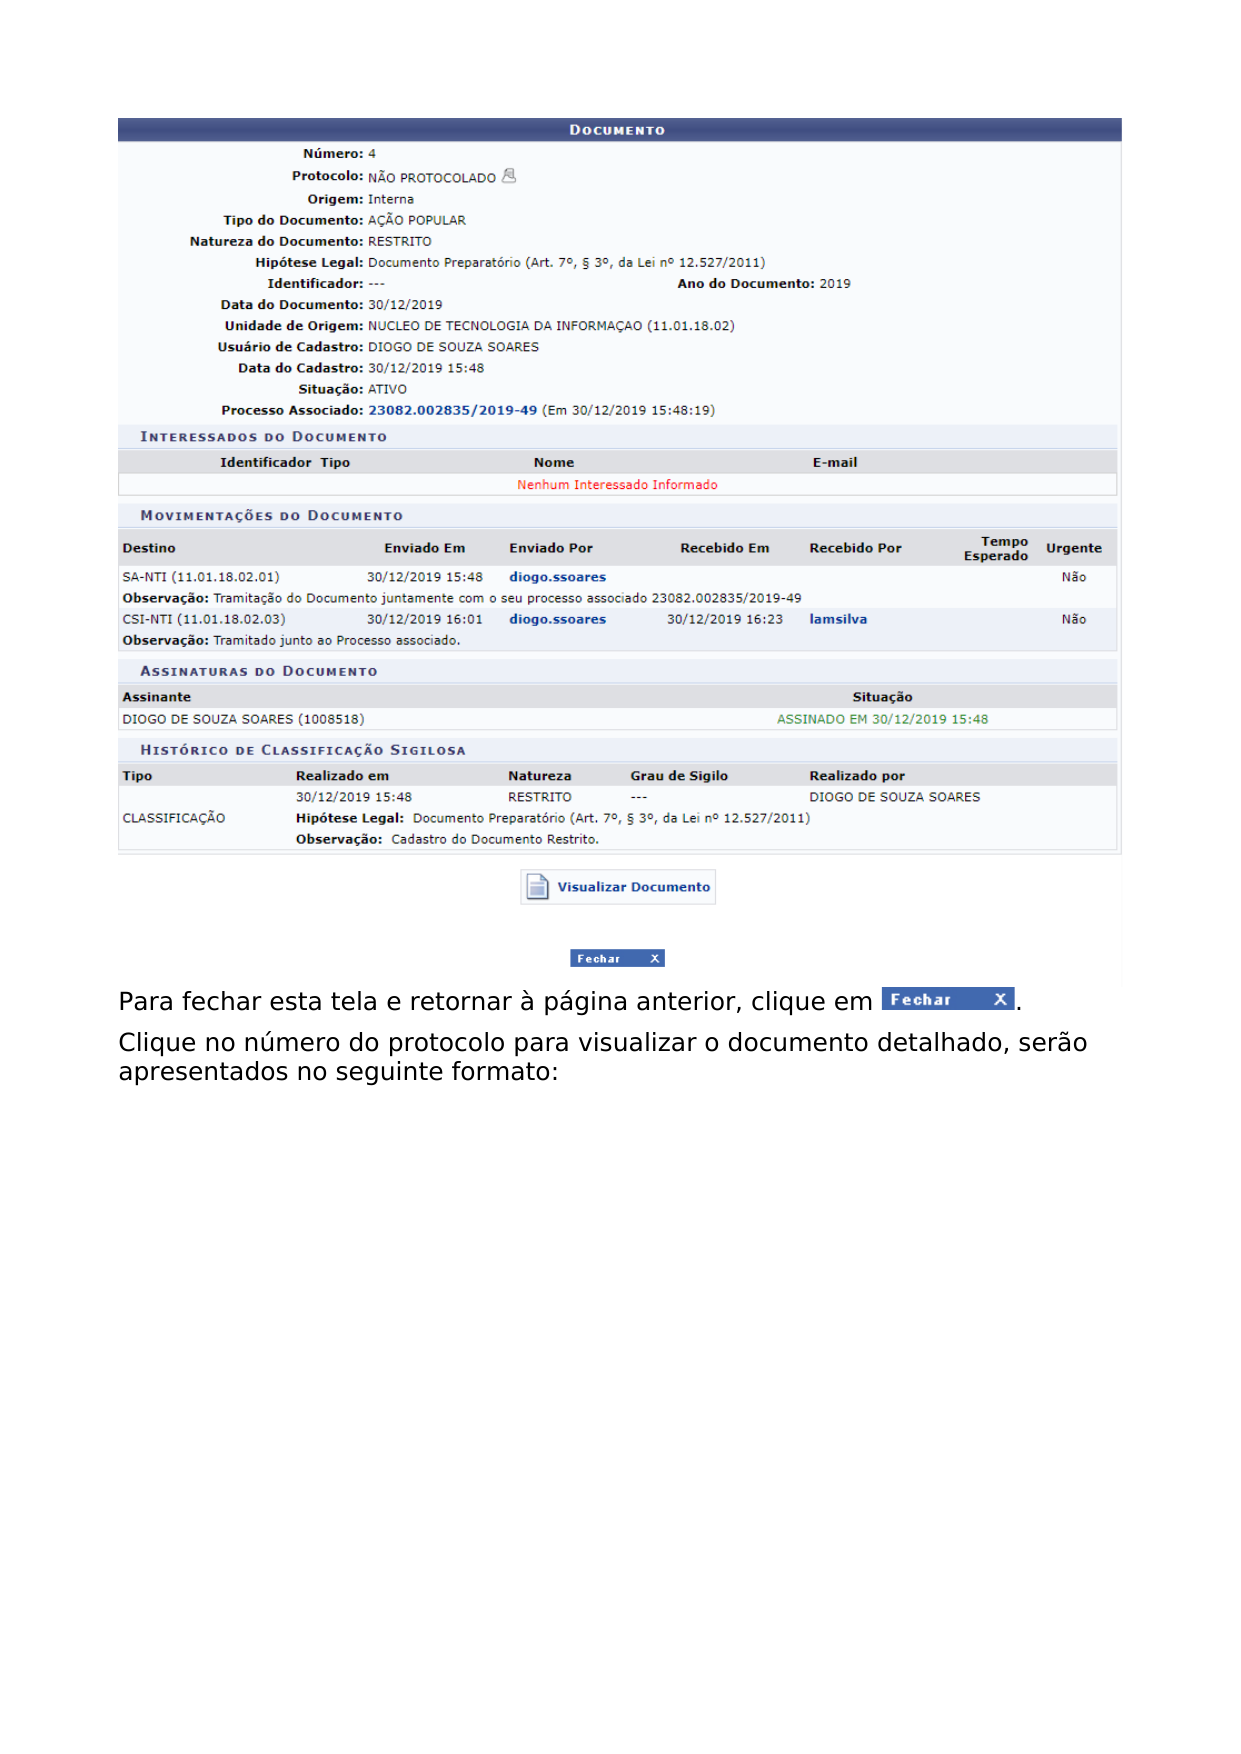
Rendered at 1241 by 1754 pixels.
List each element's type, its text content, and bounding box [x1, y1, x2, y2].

picture [118, 118, 1123, 1010]
text Para fechar esta tela e retornar à página anterior, clique em . [118, 987, 1122, 1016]
text Clique no número do protocolo para visualizar o documento detalhado, serão apresentados no seguinte formato: [118, 1028, 1122, 1087]
